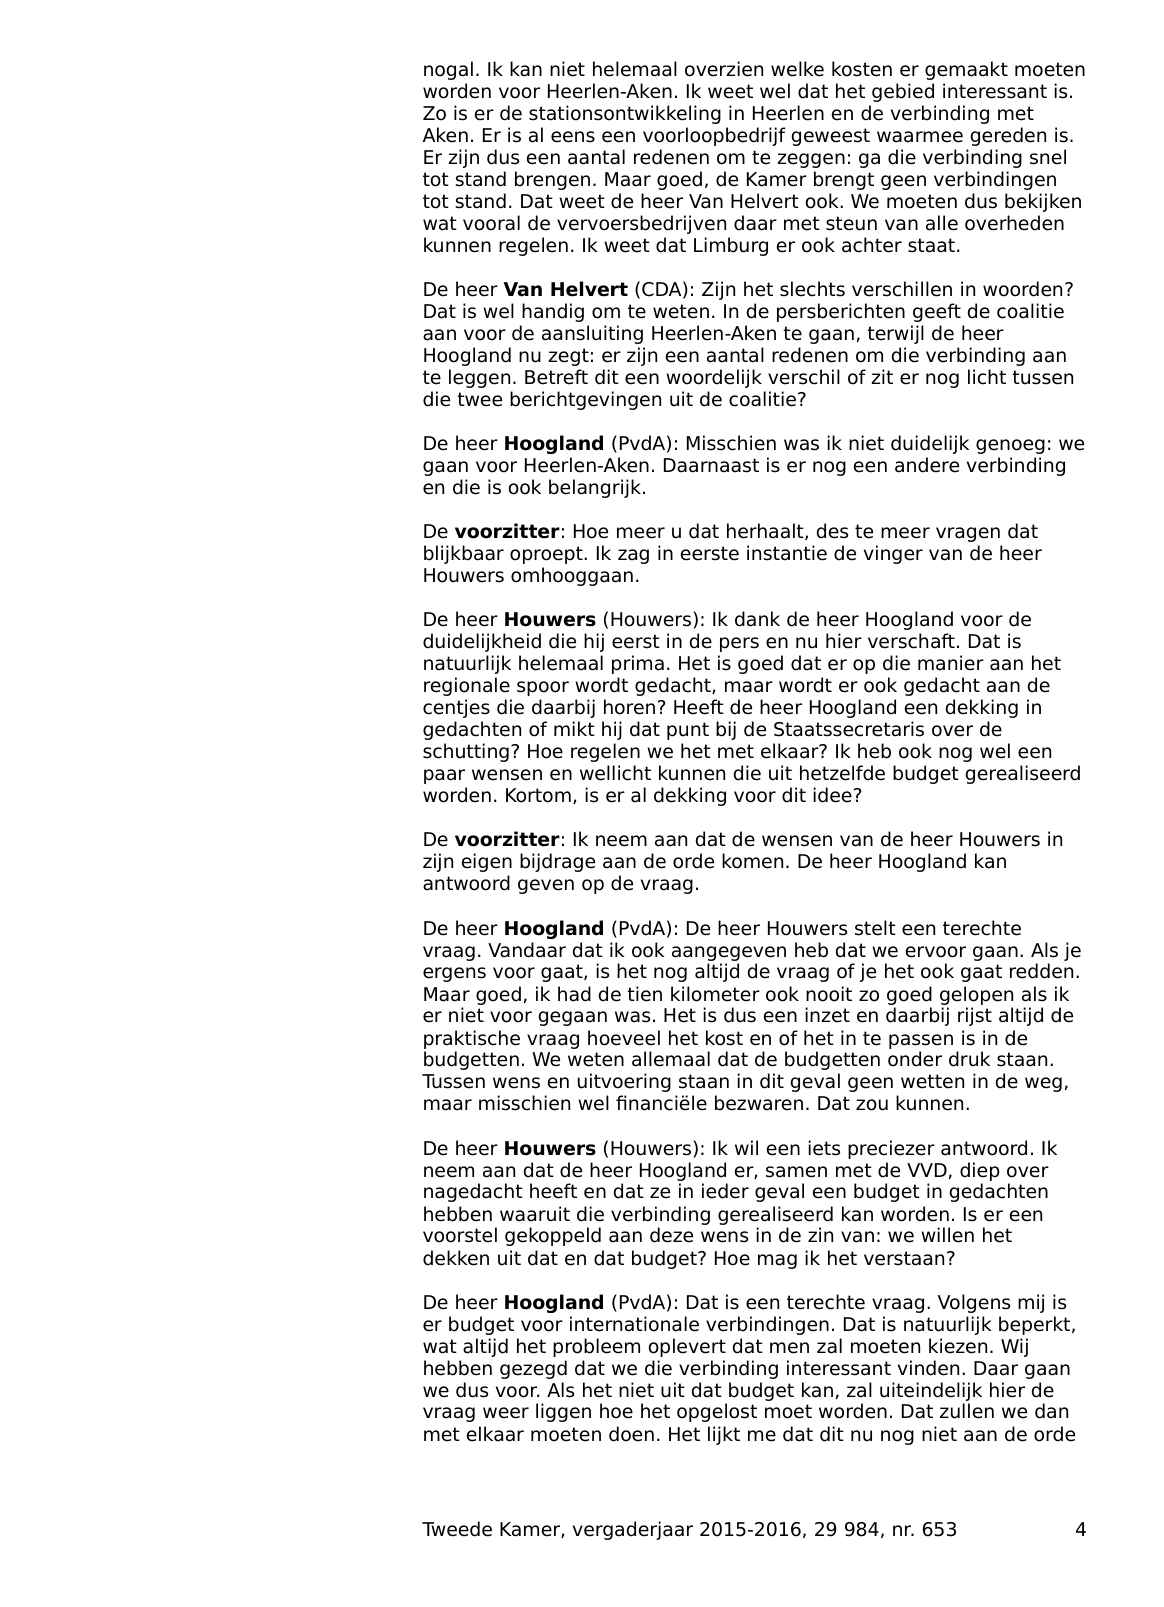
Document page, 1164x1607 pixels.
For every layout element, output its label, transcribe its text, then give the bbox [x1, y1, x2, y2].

text De heer Houwers (Houwers): Ik dank de heer Hoogland voor de duidelijkheid die hij eerst in de pers en nu hier verschaft. Dat is natuurlijk helemaal prima. Het is goed dat er op die manier aan het regionale spoor wordt gedacht, maar wordt er ook gedacht aan de centjes die daarbij horen? Heeft de heer Hoogland een dekking in gedachten of mikt hij dat punt bij de Staatssecretaris over de schutting? Hoe regelen we het met elkaar? Ik heb ook nog wel een paar wensen en wellicht kunnen die uit hetzelfde budget gerealiseerd worden. Kortom, is er al dekking voor dit idee? [422, 609, 1087, 807]
text De heer Hoogland (PvdA): De heer Houwers stelt een terechte vraag. Vandaar dat ik ook aangegeven heb dat we ervoor gaan. Als je ergens voor gaat, is het nog altijd de vraag of je het ook gaat redden. Maar goed, ik had de tien kilometer ook nooit zo goed gelopen als ik er niet voor gegaan was. Het is dus een inzet en daarbij rijst altijd de praktische vraag hoeveel het kost en of het in te passen is in de budgetten. We weten allemaal dat de budgetten onder druk staan. Tussen wens en uitvoering staan in dit geval geen wetten in de weg, maar misschien wel financiële bezwaren. Dat zou kunnen. [422, 917, 1087, 1115]
text De heer Van Helvert (CDA): Zijn het slechts verschillen in woorden? Dat is wel handig om te weten. In de persberichten geeft de coalitie aan voor de aansluiting Heerlen-Aken te gaan, terwijl de heer Hoogland nu zegt: er zijn een aantal redenen om die verbinding aan te leggen. Betreft dit een woordelijk verschil of zit er nog licht tussen die twee berichtgevingen uit de coalitie? [422, 279, 1087, 411]
text De heer Hoogland (PvdA): Dat is een terechte vraag. Volgens mij is er budget voor internationale verbindingen. Dat is natuurlijk beperkt, wat altijd het probleem oplevert dat men zal moeten kiezen. Wij hebben gezegd dat we die verbinding interessant vinden. Daar gaan we dus voor. Als het niet uit dat budget kan, zal uiteindelijk hier de vraag weer liggen hoe het opgelost moet worden. Dat zullen we dan met elkaar moeten doen. Het lijkt me dat dit nu nog niet aan de orde [422, 1292, 1087, 1445]
text De voorzitter: Hoe meer u dat herhaalt, des te meer vragen dat blijkbaar oproept. Ik zag in eerste instantie de vinger van de heer Houwers omhooggaan. [422, 521, 1087, 587]
text De heer Hoogland (PvdA): Misschien was ik niet duidelijk genoeg: we gaan voor Heerlen-Aken. Daarnaast is er nog een andere verbinding en die is ook belangrijk. [422, 433, 1087, 499]
text De voorzitter: Ik neem aan dat de wensen van de heer Houwers in zijn eigen bijdrage aan de orde komen. De heer Hoogland kan antwoord geven op de vraag. [422, 829, 1087, 895]
text De heer Houwers (Houwers): Ik wil een iets preciezer antwoord. Ik neem aan dat de heer Hoogland er, samen met de VVD, diep over nagedacht heeft en dat ze in ieder geval een budget in gedachten hebben waaruit die verbinding gerealiseerd kan worden. Is er een voorstel gekoppeld aan deze wens in de zin van: we willen het dekken uit dat en dat budget? Hoe mag ik het verstaan? [422, 1137, 1087, 1269]
text nogal. Ik kan niet helemaal overzien welke kosten er gemaakt moeten worden voor Heerlen-Aken. Ik weet wel dat het gebied interessant is. Zo is er de stationsontwikkeling in Heerlen en de verbinding met Aken. Er is al eens een voorloopbedrijf geweest waarmee gereden is. Er zijn dus een aantal redenen om te zeggen: ga die verbinding snel tot stand brengen. Maar goed, de Kamer brengt geen verbindingen tot stand. Dat weet de heer Van Helvert ook. We moeten dus bekijken wat vooral de vervoersbedrijven daar met steun van alle overheden kunnen regelen. Ik weet dat Limburg er ook achter staat. [422, 59, 1087, 257]
